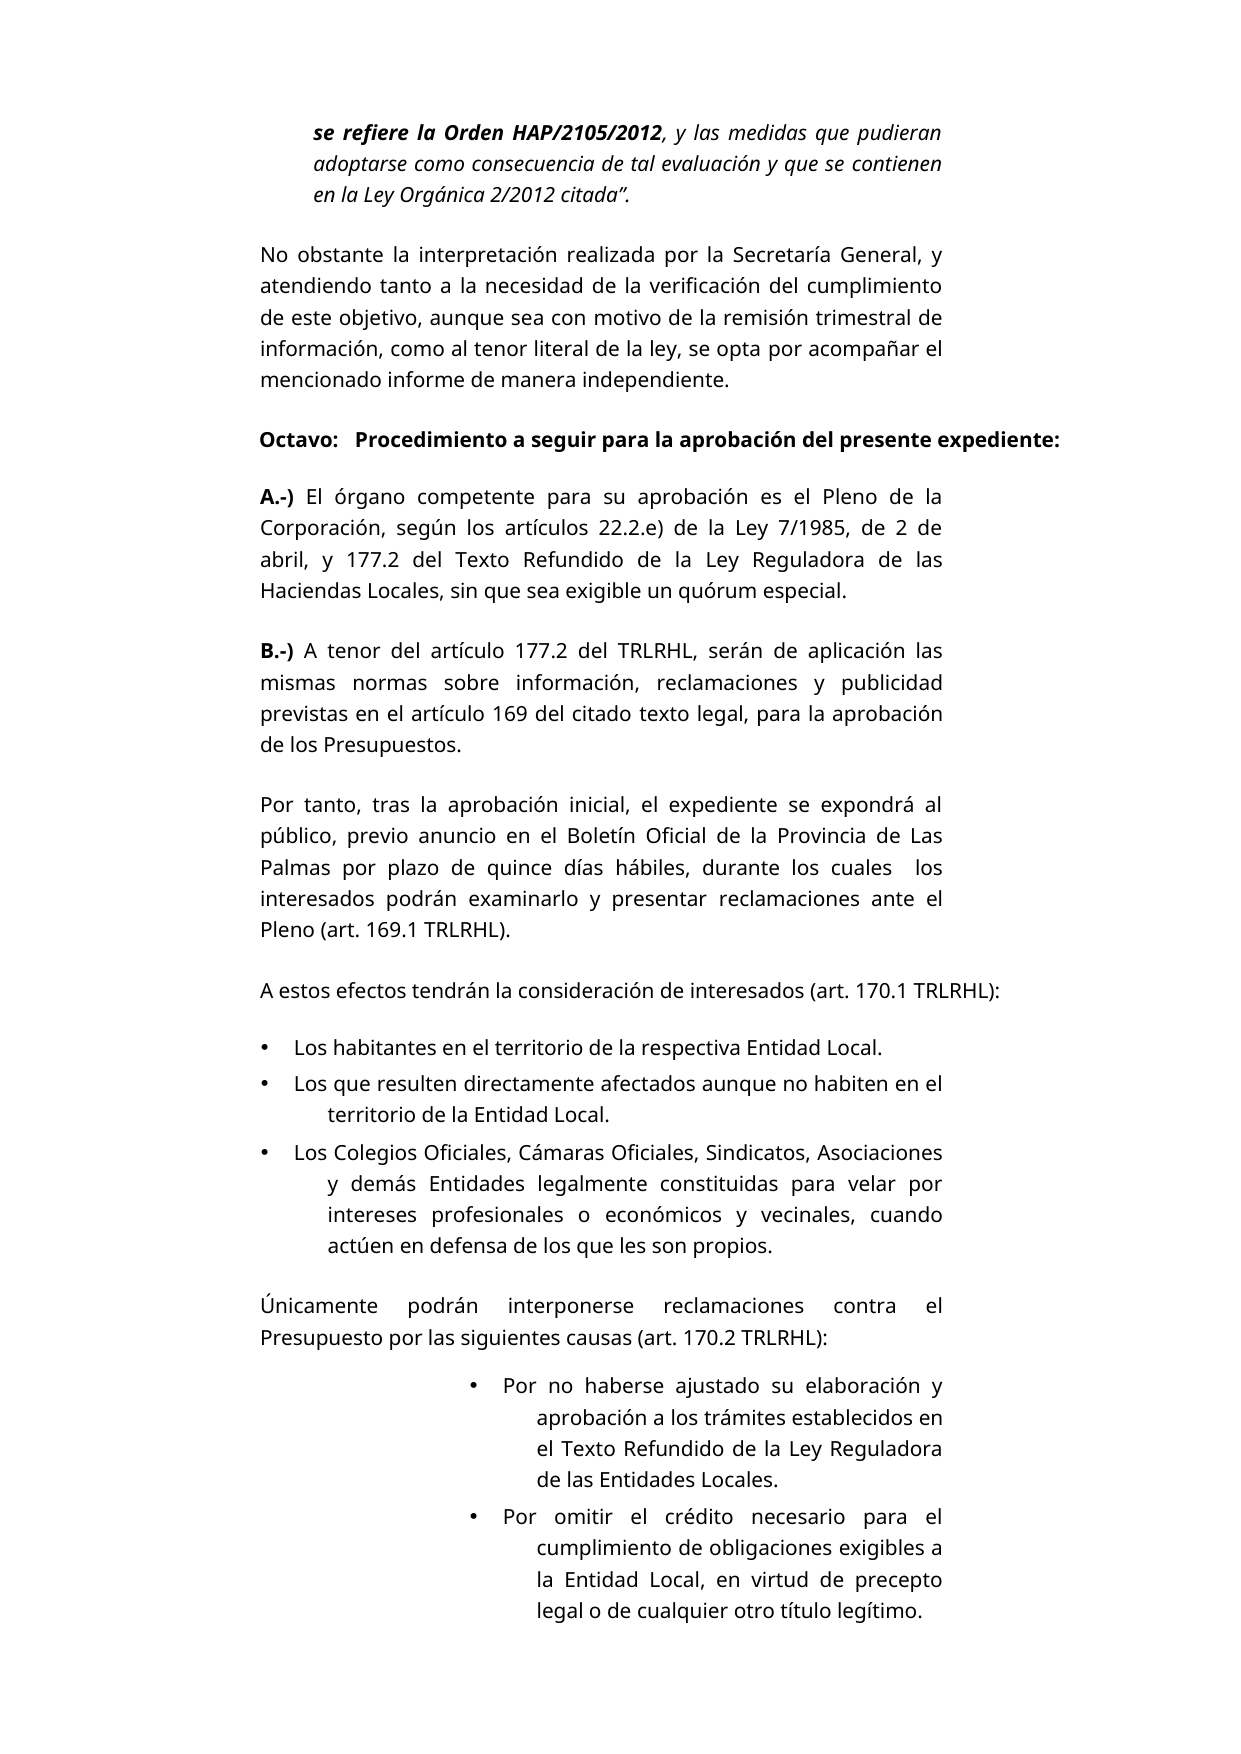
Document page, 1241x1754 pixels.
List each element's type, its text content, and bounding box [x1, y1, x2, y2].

text Únicamente podrán interponerse reclamaciones contra el Presupuesto por las siguientes causas (art. 170.2 TRLRHL): [260, 1292, 943, 1351]
text Octavo: Procedimiento a seguir para la aprobación del presente expediente: [259, 425, 1122, 454]
list Los habitantes en el territorio de la respectiva Entidad Local. [261, 1033, 1025, 1061]
text A.-) El órgano competente para su aprobación es el Pleno de la Corporación, según los artículos 22.2.e) de la Ley 7/1985, de 2 de abril, y 177.2 del Texto Refundido de la Ley Reguladora de las Haciendas Locales, sin que sea exigible un quórum especial. [260, 482, 943, 604]
list Los que resulten directamente afectados aunque no habiten en el territorio de la Entidad Local. [261, 1069, 943, 1129]
list Por omitir el crédito necesario para el cumplimiento de obligaciones exigibles a la Entidad Local, en virtud de precepto legal o de cualquier otro título legítimo. [469, 1502, 943, 1624]
text A estos efectos tendrán la consideración de interesados (art. 170.1 TRLRHL): [260, 976, 1122, 1004]
text se refiere la Orden HAP/2105/2012, y las medidas que pudieran adoptarse como consecuencia de tal evaluación y que se contienen en la Ley Orgánica 2/2012 citada”. [313, 118, 944, 209]
text Por tanto, tras la aprobación inicial, el expediente se expondrá al público, previo anuncio en el Boletín Oficial de la Provincia de Las Palmas por plazo de quince días hábiles, durante los cuales los interesados podrán examinarlo y presentar reclamaciones ante el Pleno (art. 169.1 TRLRHL). [260, 790, 943, 944]
list Los Colegios Oficiales, Cámaras Oficiales, Sindicatos, Asociaciones y demás Entidades legalmente constituidas para velar por intereses profesionales o económicos y vecinales, cuando actúen en defensa de los que les son propios. [261, 1138, 943, 1260]
text B.-) A tenor del artículo 177.2 del TRLRHL, serán de aplicación las mismas normas sobre información, reclamaciones y publicidad previstas en el artículo 169 del citado texto legal, para la aprobación de los Presupuestos. [260, 636, 943, 758]
text No obstante la interpretación realizada por la Secretaría General, y atendiendo tanto a la necesidad de la verificación del cumplimiento de este objetivo, aunque sea con motivo de la remisión trimestral de información, como al tenor literal de la ley, se opta por acompañar el mencionado informe de manera independiente. [260, 240, 943, 394]
list Por no haberse ajustado su elaboración y aprobación a los trámites establecidos en el Texto Refundido de la Ley Reguladora de las Entidades Locales. [469, 1371, 943, 1493]
